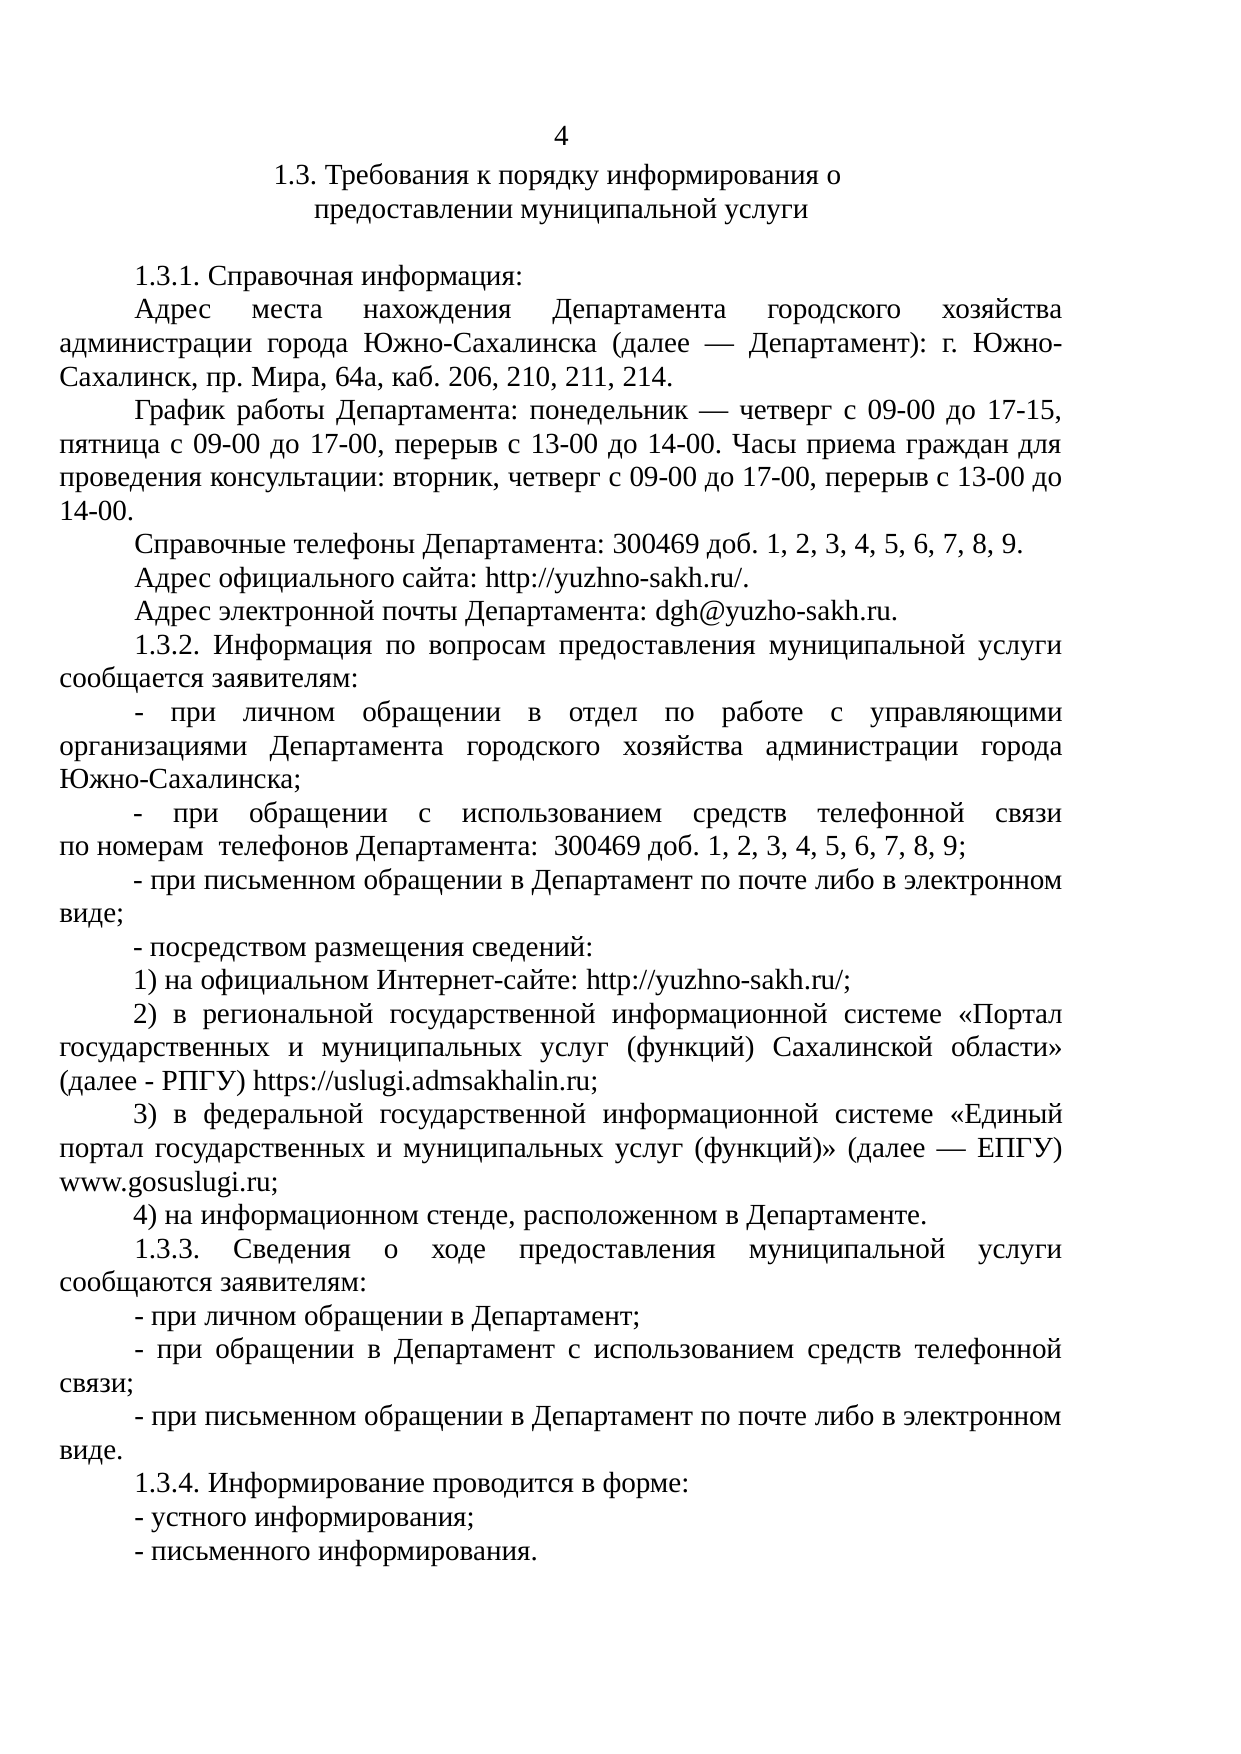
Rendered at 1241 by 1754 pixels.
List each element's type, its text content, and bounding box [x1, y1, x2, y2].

text - при письменном обращении в Департамент по почте либо в электронном виде; [59, 862, 1063, 929]
text - письменного информирования. [59, 1533, 1063, 1566]
text 4) на информационном стенде, расположенном в Департаменте. [59, 1197, 1063, 1231]
text - при письменном обращении в Департамент по почте либо в электронном виде. [59, 1399, 1063, 1466]
text - при личном обращении в Департамент; [59, 1298, 1063, 1332]
text График работы Департамента: понедельник — четверг с 09-00 до 17-15, пятница с 09-00 до 17-00, перерыв с 13-00 до 14-00. Часы приема граждан для проведения консультации: вторник, четверг с 09-00 до 17-00, перерыв с 13-00 до 14-00. [59, 392, 1063, 527]
text - при личном обращении в отдел по работе с управляющими организациями Департамента городского хозяйства администрации города Южно-Сахалинска; [59, 694, 1063, 795]
text Справочные телефоны Департамента: 300469 доб. 1, 2, 3, 4, 5, 6, 7, 8, 9. [59, 527, 1063, 560]
text - при обращении в Департамент с использованием средств телефонной связи; [59, 1332, 1063, 1399]
text - при обращении с использованием средств телефонной связи по номерам телефонов Департамента: 300469 доб. 1, 2, 3, 4, 5, 6, 7, 8, 9; [59, 795, 1063, 862]
subtitle 1.3. Требования к порядку информирования о [59, 158, 1063, 191]
text 2) в региональной государственной информационной системе «Портал государственных и муниципальных услуг (функций) Сахалинской области» (далее - РПГУ) https://uslugi.admsakhalin.ru; [59, 996, 1063, 1097]
text 1) на официальном Интернет-сайте: http://yuzhno-sakh.ru/; [59, 963, 1063, 996]
text 1.3.2. Информация по вопросам предоставления муниципальной услуги сообщается заявителям: [59, 627, 1063, 694]
text 1.3.3. Сведения о ходе предоставления муниципальной услуги сообщаются заявителям: [59, 1231, 1063, 1298]
text - посредством размещения сведений: [59, 929, 1063, 963]
text 3) в федеральной государственной информационной системе «Единый портал государственных и муниципальных услуг (функций)» (далее — ЕПГУ) www.gosuslugi.ru; [59, 1097, 1063, 1197]
text 1.3.4. Информирование проводится в форме: [59, 1466, 1063, 1499]
text - устного информирования; [59, 1499, 1063, 1533]
text Адрес электронной почты Департамента: dgh@yuzho-sakh.ru. [59, 594, 1063, 627]
text предоставлении муниципальной услуги [59, 191, 1063, 225]
text Адрес места нахождения Департамента городского хозяйства администрации города Южно-Сахалинска (далее — Департамент): г. Южно-Сахалинск, пр. Мира, 64а, каб. 206, 210, 211, 214. [59, 292, 1063, 392]
text Адрес официального сайта: http://yuzhno-sakh.ru/. [59, 560, 1063, 594]
text 1.3.1. Справочная информация: [59, 258, 1063, 292]
